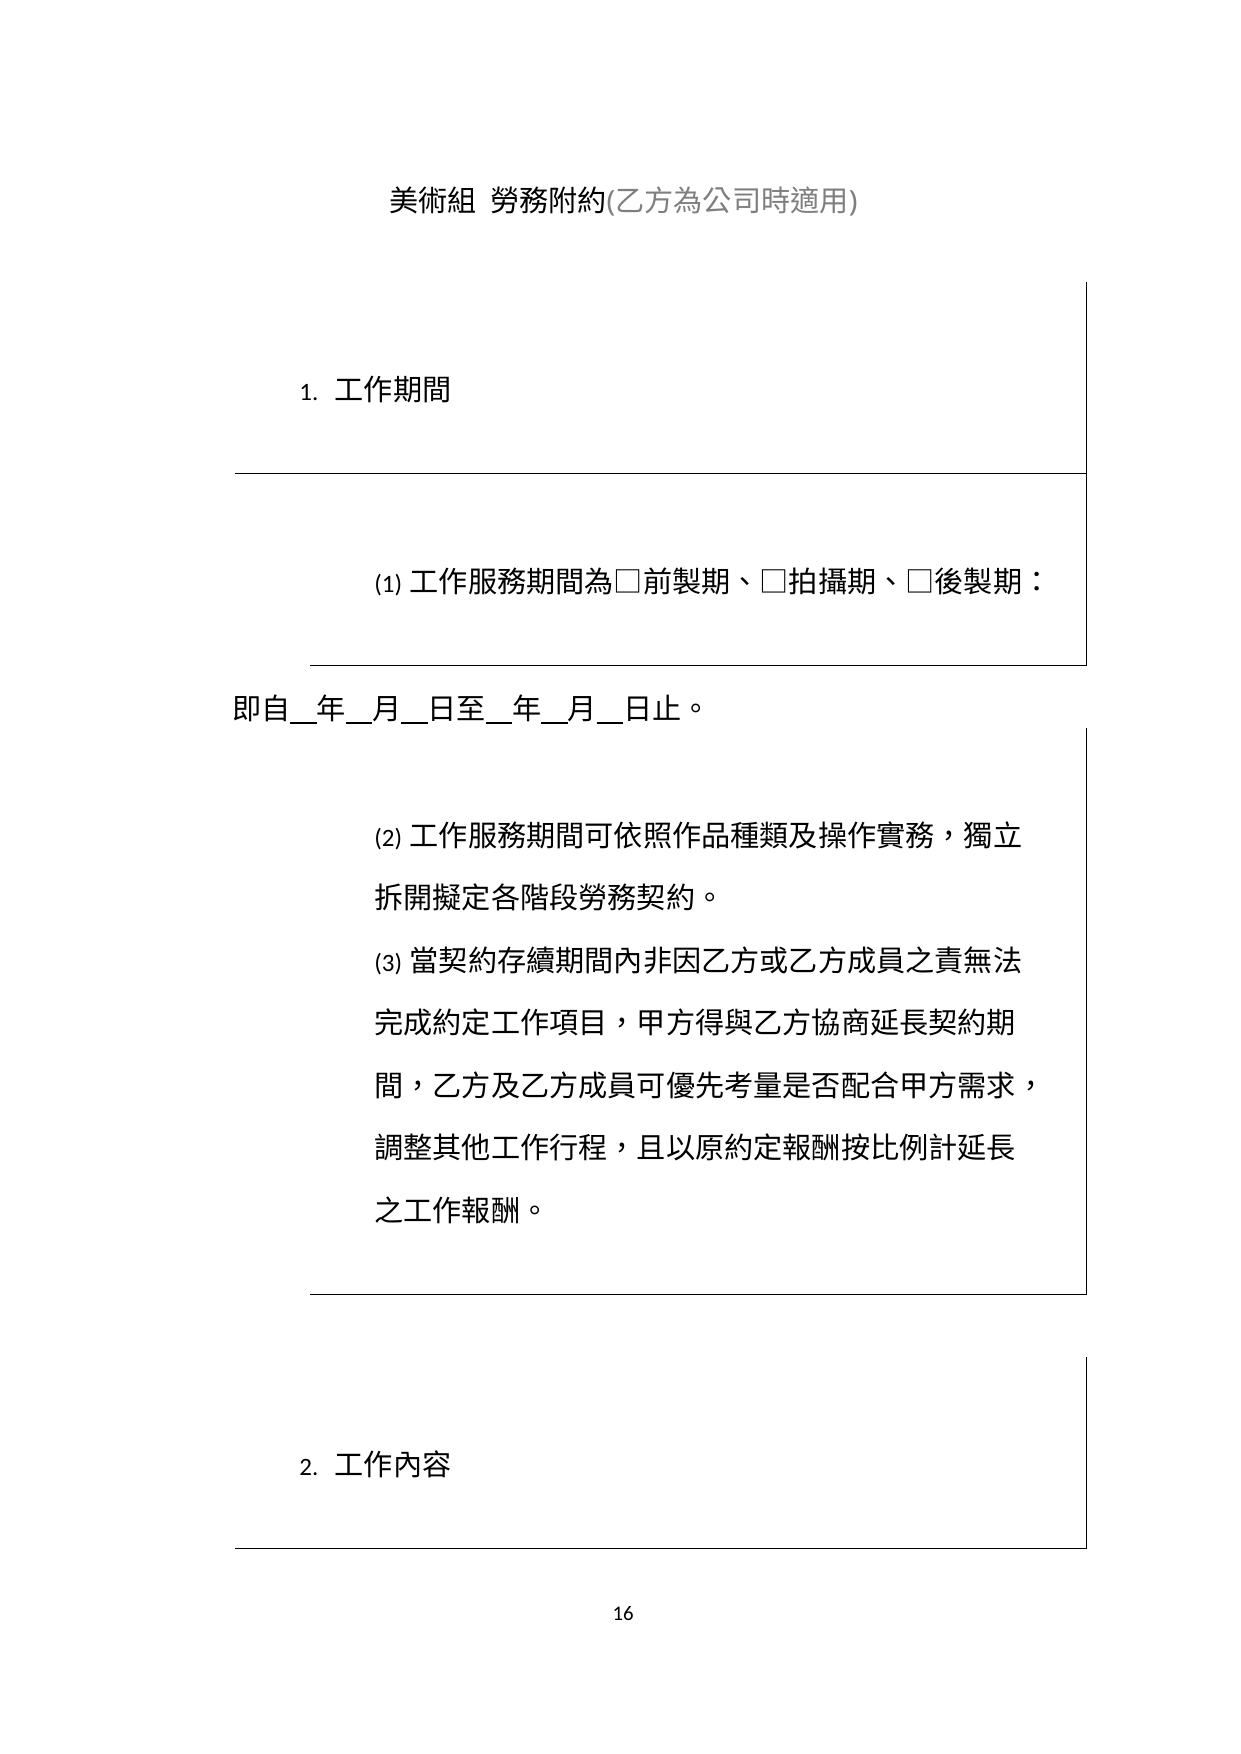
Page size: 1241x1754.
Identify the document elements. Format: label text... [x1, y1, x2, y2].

list 工作服務期間為□前製期、□拍攝期、□後製期： [309, 473, 1086, 665]
text 美術組 勞務附約(乙方為公司時適用) [159, 157, 1087, 219]
list 工作服務期間可依照作品種類及操作實務，獨立拆開擬定各階段勞務契約。 [309, 727, 1087, 917]
list 工作期間 [234, 282, 1086, 473]
list 當契約存續期間內非因乙方或乙方成員之責無法完成約定工作項目，甲方得與乙方協商延長契約期間，乙方及乙方成員可優先考量是否配合甲方需求，調整其他工作行程，且以原約定報酬按比例計延長之工作報酬。 [309, 917, 1086, 1294]
text 即自 年 月 日至 年 月 日止。 [159, 665, 1087, 727]
list 工作內容 [234, 1357, 1086, 1548]
